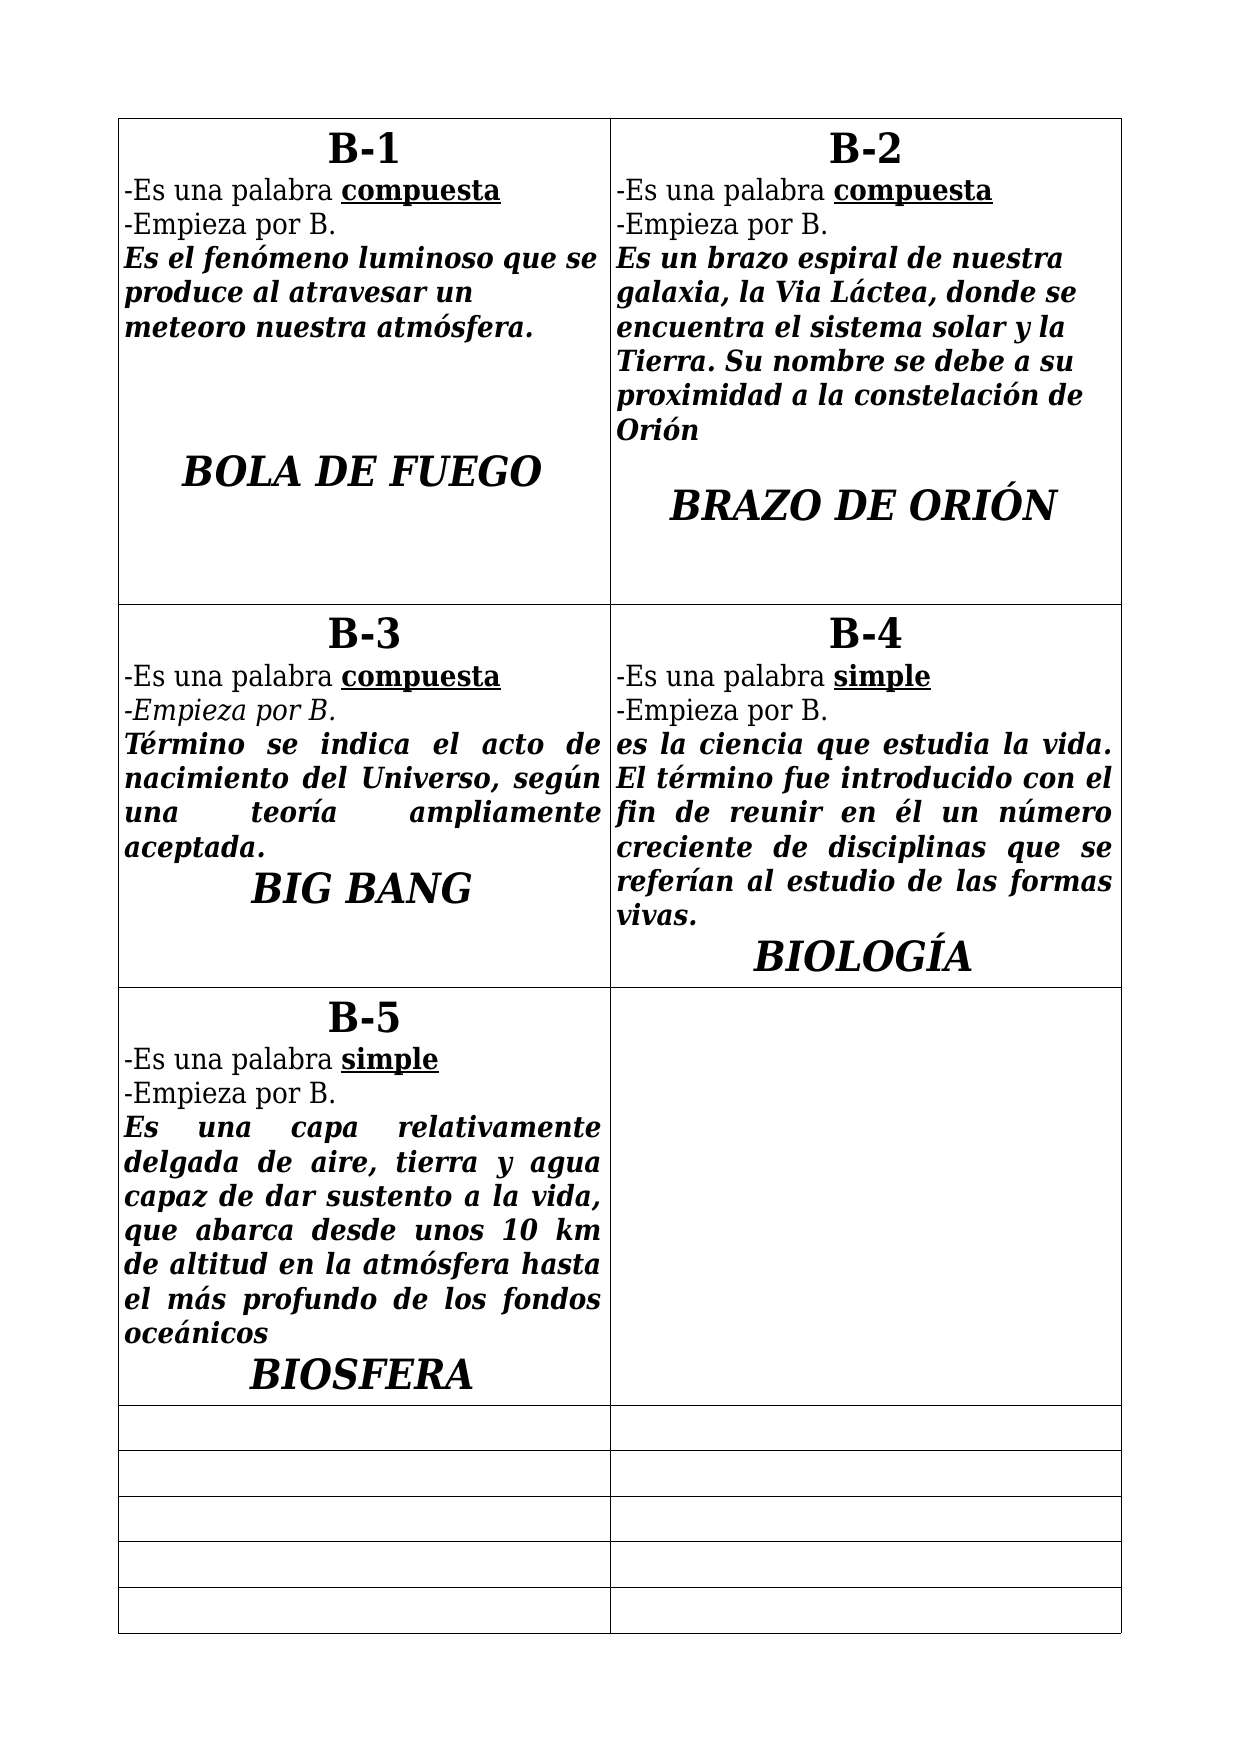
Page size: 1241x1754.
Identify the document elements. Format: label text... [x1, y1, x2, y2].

table_cell B-4 -Es una palabra simple -Empieza por B. es la ciencia que estudia la vida. El término fue introducido con el fin de reunir en él un número creciente de disciplinas que se referían al estudio de las formas vivas. BIOLOGÍA [611, 605, 1121, 987]
table_cell [611, 1406, 1121, 1450]
table_cell [611, 1542, 1121, 1587]
table_cell [611, 1451, 1121, 1496]
table_header B-1 -Es una palabra compuesta -Empieza por B. Es el fenómeno luminoso que se produce al atravesar un meteoro nuestra atmósfera. BOLA DE FUEGO [119, 119, 610, 604]
table_cell [119, 1451, 610, 1496]
table_cell [611, 988, 1121, 1405]
table_cell B-3 -Es una palabra compuesta -Empieza por B. Término se indica el acto de nacimiento del Universo, según una teoría ampliamente aceptada. BIG BANG [119, 605, 610, 987]
table_cell [119, 1497, 610, 1541]
table_cell [119, 1542, 610, 1587]
table_cell [119, 1588, 610, 1632]
table_header B-2 -Es una palabra compuesta -Empieza por B. Es un brazo espiral de nuestra galaxia, la Via Láctea, donde se encuentra el sistema solar y la Tierra. Su nombre se debe a su proximidad a la constelación de Orión BRAZO DE ORIÓN [611, 119, 1121, 604]
table_cell B-5 -Es una palabra simple -Empieza por B. Es una capa relativamente delgada de aire, tierra y agua capaz de dar sustento a la vida, que abarca desde unos 10 km de altitud en la atmósfera hasta el más profundo de los fondos oceánicos BIOSFERA [119, 988, 610, 1405]
table_cell [119, 1406, 610, 1450]
table_cell [611, 1497, 1121, 1541]
table_cell [611, 1588, 1121, 1632]
